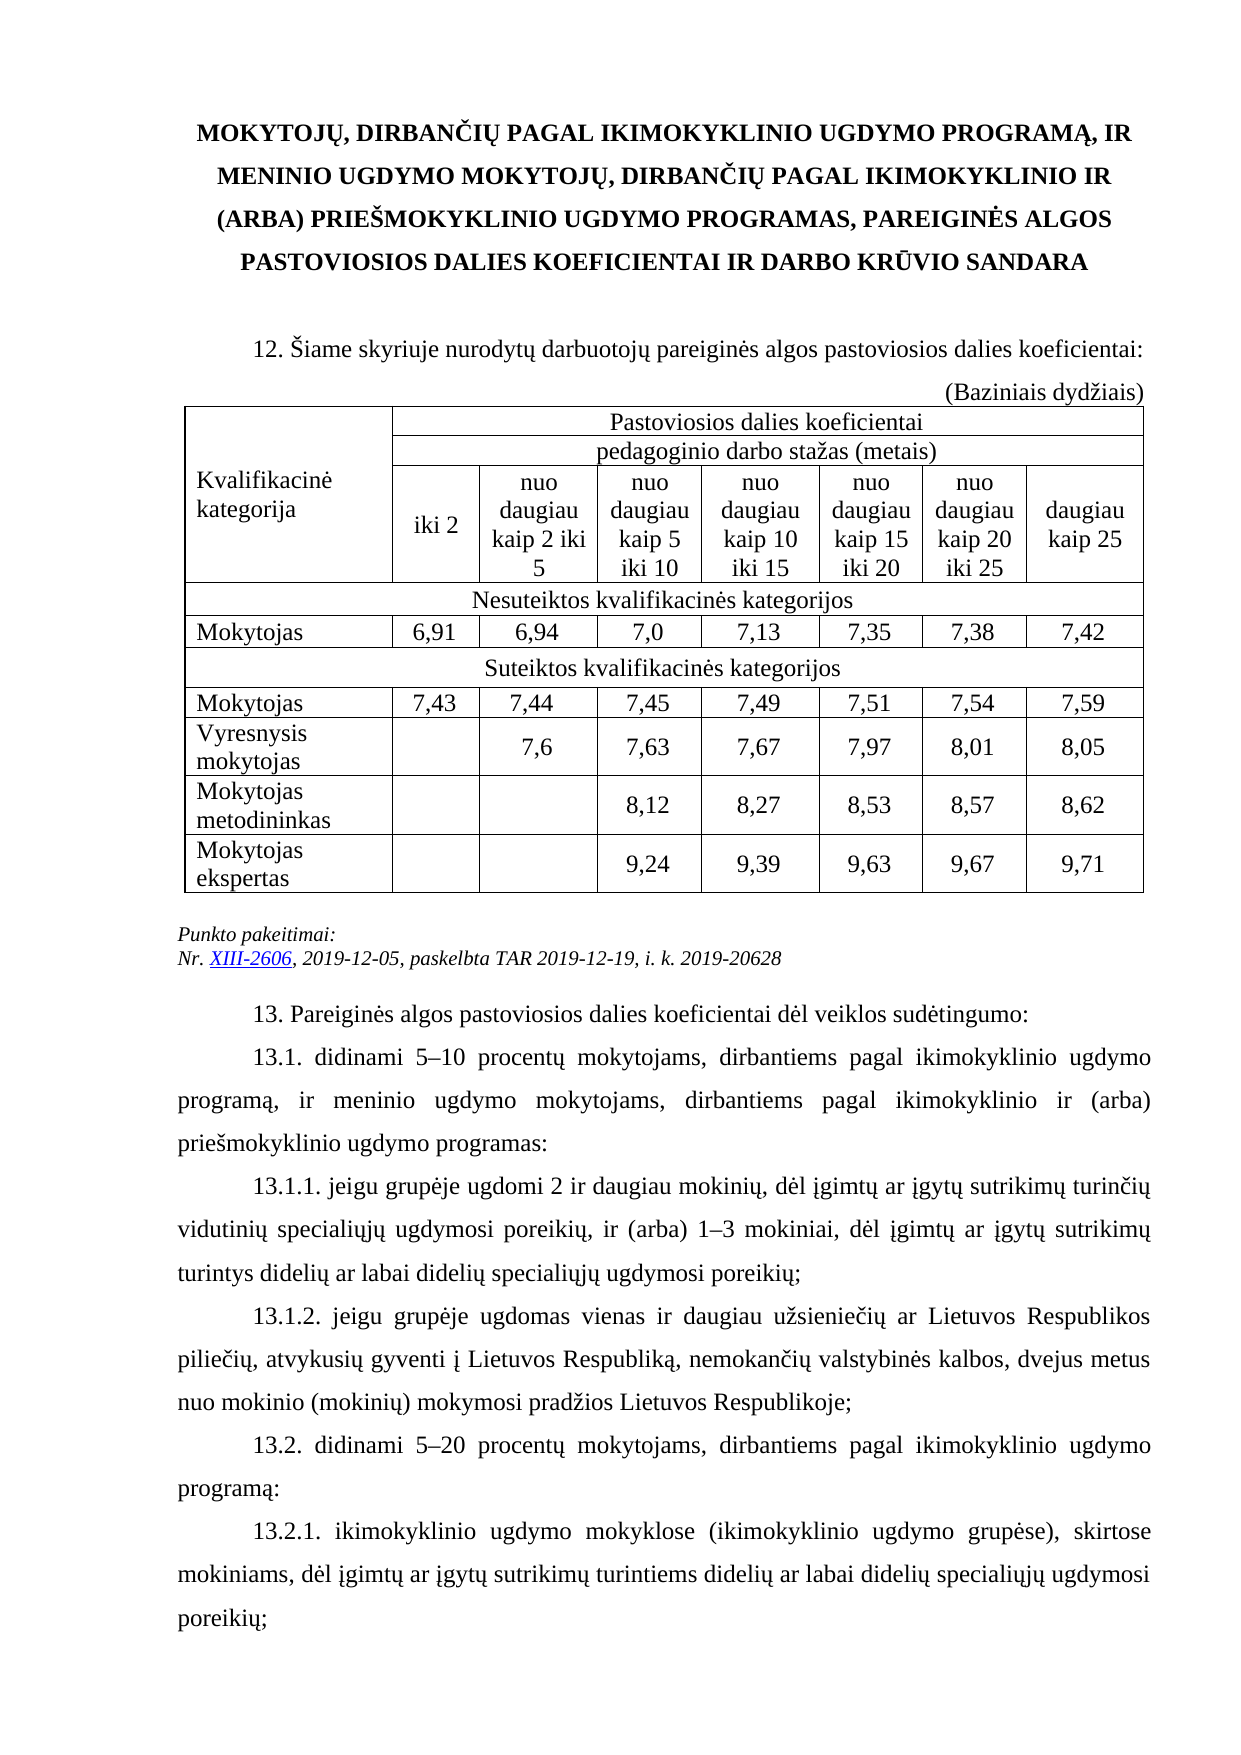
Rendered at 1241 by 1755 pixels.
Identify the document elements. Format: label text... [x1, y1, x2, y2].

table_cell 7,44 [480, 688, 597, 717]
table_cell 7,51 [820, 688, 922, 717]
table_cell 7,6 [480, 718, 597, 775]
table_cell Mokytojas metodininkas [186, 776, 392, 834]
table_cell 8,62 [1027, 776, 1143, 834]
table_cell [393, 835, 479, 892]
table_cell nuo daugiau kaip 5 iki 10 [598, 466, 701, 582]
table_cell 9,71 [1027, 835, 1143, 892]
table_cell pedagoginio darbo stažas (metais) [393, 436, 1143, 465]
table_cell 7,35 [820, 616, 922, 647]
text 13.2.1. ikimokyklinio ugdymo mokyklose (ikimokyklinio ugdymo grupėse), skirtose mokiniams, dėl įgimtų ar įgytų sutrikimų turintiems didelių ar labai didelių specialiųjų ugdymosi poreikių; [177, 1516, 1152, 1631]
table_cell nuo daugiau kaip 2 iki 5 [480, 466, 597, 582]
table_cell 6,91 [393, 616, 479, 647]
table_cell 7,63 [598, 718, 701, 775]
table_cell Mokytojas ekspertas [186, 835, 392, 892]
table_cell 7,97 [820, 718, 922, 775]
table_cell Mokytojas [186, 688, 392, 717]
table_cell 7,45 [598, 688, 701, 717]
text Nr. XIII-2606, 2019-12-05, paskelbta TAR 2019-12-19, i. k. 2019-20628 [177, 946, 1152, 970]
table_cell 7,42 [1027, 616, 1143, 647]
table_cell Mokytojas [186, 616, 392, 647]
table_cell 7,67 [702, 718, 819, 775]
table_cell 7,13 [702, 616, 819, 647]
text 13. Pareiginės algos pastoviosios dalies koeficientai dėl veiklos sudėtingumo: [177, 999, 1152, 1028]
text 13.1.2. jeigu grupėje ugdomas vienas ir daugiau užsieniečių ar Lietuvos Respublikos piliečių, atvykusių gyventi į Lietuvos Respubliką, nemokančių valstybinės kalbos, dvejus metus nuo mokinio (mokinių) mokymosi pradžios Lietuvos Respublikoje; [177, 1301, 1152, 1416]
table_cell 8,12 [598, 776, 701, 834]
table_cell 6,94 [480, 616, 597, 647]
table_cell [480, 776, 597, 834]
table_cell 9,24 [598, 835, 701, 892]
table_cell 8,01 [923, 718, 1026, 775]
table_cell 9,39 [702, 835, 819, 892]
table_cell 7,38 [923, 616, 1026, 647]
table_cell [393, 718, 479, 775]
table_cell 7,49 [702, 688, 819, 717]
text 13.2. didinami 5–20 procentų mokytojams, dirbantiems pagal ikimokyklinio ugdymo programą: [177, 1430, 1152, 1502]
table_cell Nesuteiktos kvalifikacinės kategorijos [186, 583, 1143, 615]
table_cell [393, 776, 479, 834]
table_cell iki 2 [393, 466, 479, 582]
table_cell 7,59 [1027, 688, 1143, 717]
table_cell 9,67 [923, 835, 1026, 892]
table_header Pastoviosios dalies koeficientai [393, 407, 1143, 435]
table_cell 9,63 [820, 835, 922, 892]
text (Baziniais dydžiais) [177, 377, 1148, 406]
table_cell daugiau kaip 25 [1027, 466, 1143, 582]
table_cell nuo daugiau kaip 15 iki 20 [820, 466, 922, 582]
table_cell Suteiktos kvalifikacinės kategorijos [186, 648, 1143, 687]
table_header Kvalifikacinė kategorija [186, 407, 392, 582]
table_cell 8,57 [923, 776, 1026, 834]
text 13.1. didinami 5–10 procentų mokytojams, dirbantiems pagal ikimokyklinio ugdymo programą, ir meninio ugdymo mokytojams, dirbantiems pagal ikimokyklinio ir (arba) priešmokyklinio ugdymo programas: [177, 1042, 1152, 1157]
text 12. Šiame skyriuje nurodytų darbuotojų pareiginės algos pastoviosios dalies koeficientai: [177, 334, 1152, 362]
table_cell 7,0 [598, 616, 701, 647]
table_cell nuo daugiau kaip 20 iki 25 [923, 466, 1026, 582]
table_cell 8,05 [1027, 718, 1143, 775]
table_cell nuo daugiau kaip 10 iki 15 [702, 466, 819, 582]
table_cell Vyresnysis mokytojas [186, 718, 392, 775]
text 13.1.1. jeigu grupėje ugdomi 2 ir daugiau mokinių, dėl įgimtų ar įgytų sutrikimų turinčių vidutinių specialiųjų ugdymosi poreikių, ir (arba) 1–3 mokiniai, dėl įgimtų ar įgytų sutrikimų turintys didelių ar labai didelių specialiųjų ugdymosi poreikių; [177, 1171, 1152, 1286]
table_cell 7,43 [393, 688, 479, 717]
table_cell [480, 835, 597, 892]
table_cell 8,53 [820, 776, 922, 834]
table_cell 7,54 [923, 688, 1026, 717]
text MOKYTOJŲ, DIRBANČIŲ PAGAL IKIMOKYKLINIO UGDYMO PROGRAMĄ, IR MENINIO UGDYMO MOKYTOJŲ, DIRBANČIŲ PAGAL IKIMOKYKLINIO IR (ARBA) PRIEŠMOKYKLINIO UGDYMO PROGRAMAS, PAREIGINĖS ALGOS PASTOVIOSIOS DALIES KOEFICIENTAI IR DARBO KRŪVIO SANDARA [177, 118, 1152, 276]
table_cell 8,27 [702, 776, 819, 834]
text Punkto pakeitimai: [177, 922, 1152, 946]
